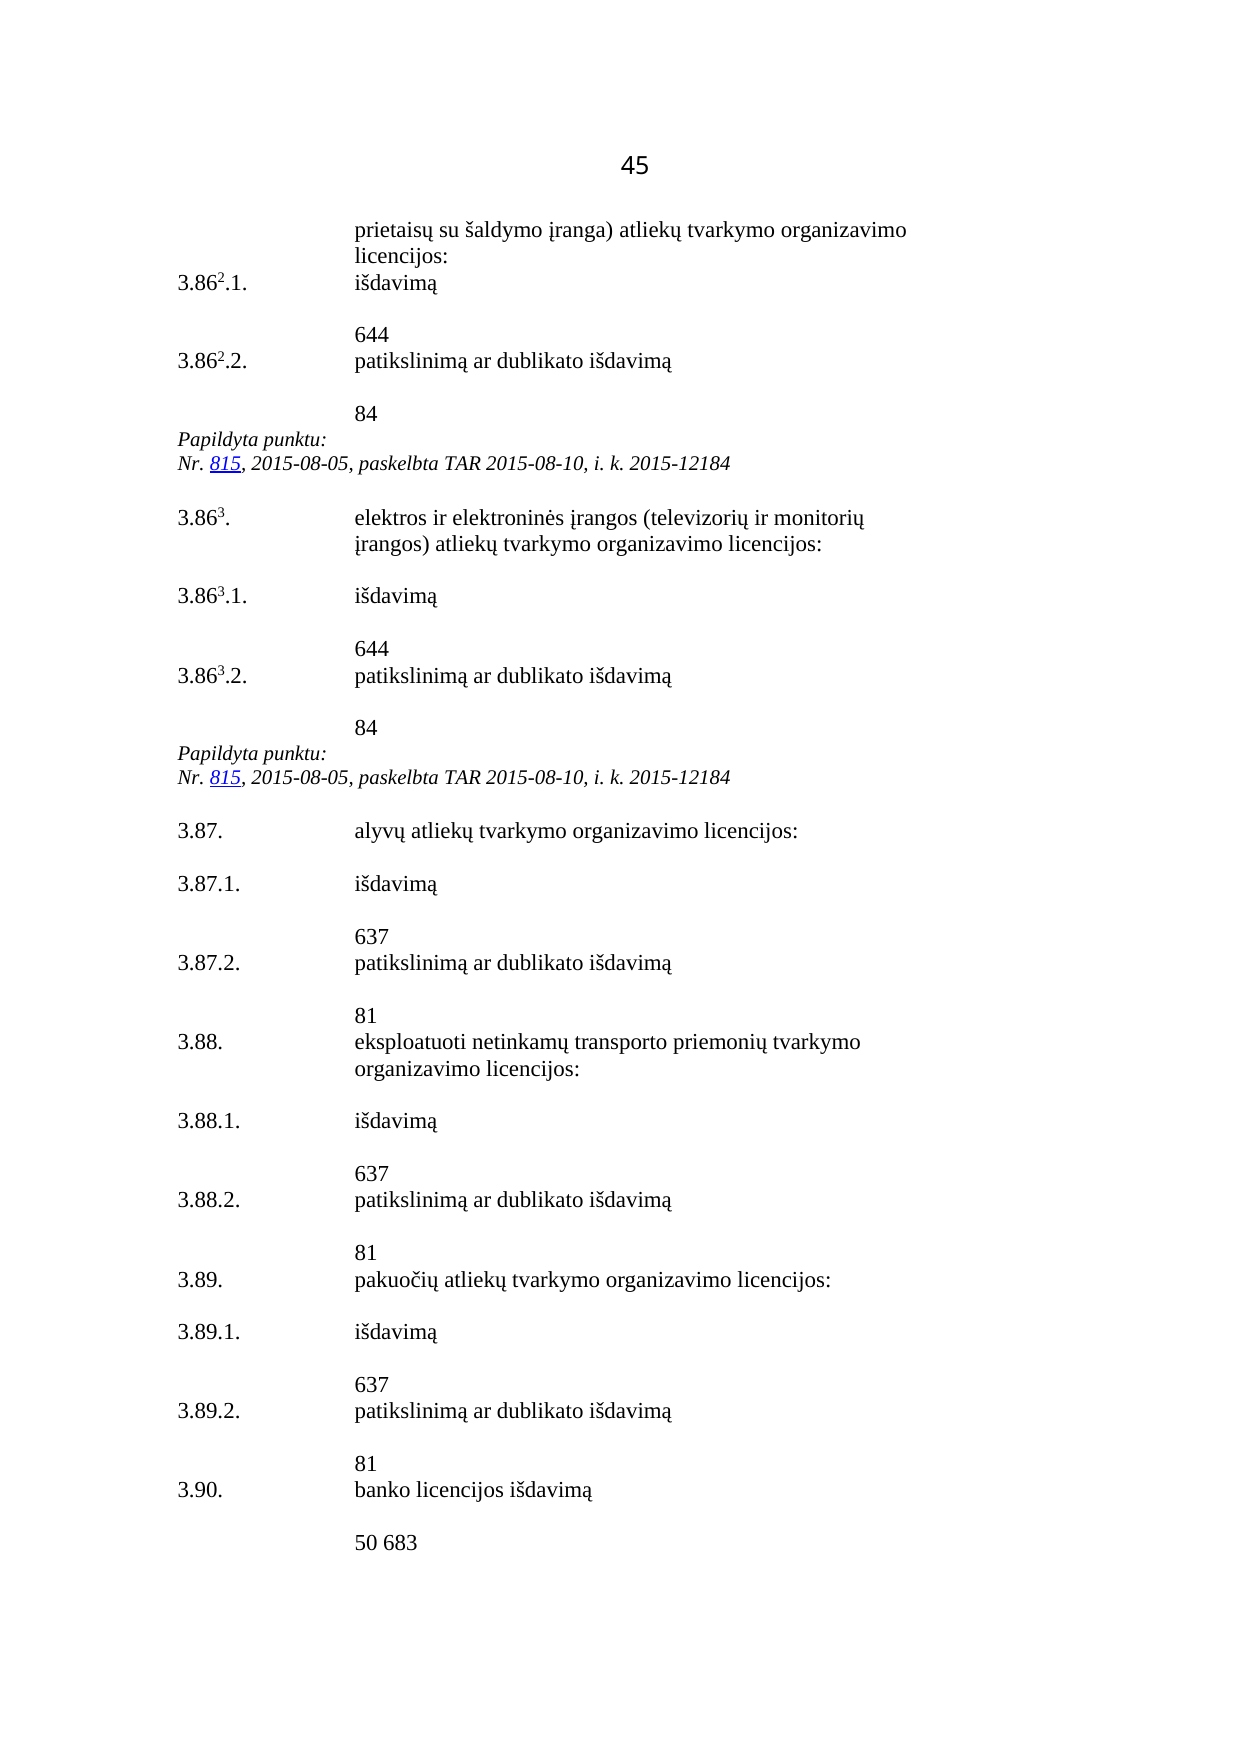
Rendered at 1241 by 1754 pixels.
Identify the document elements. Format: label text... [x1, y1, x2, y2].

text 3.87.2. patikslinimą ar dublikato išdavimą 81 [177, 949, 945, 1028]
text 3.88.2. patikslinimą ar dublikato išdavimą 81 [177, 1187, 945, 1266]
text 3.88. eksploatuoti netinkamų transporto priemonių tvarkymo [177, 1028, 945, 1055]
text Nr. 815, 2015-08-05, paskelbta TAR 2015-08-10, i. k. 2015-12184 [177, 451, 1093, 475]
text įrangos) atliekų tvarkymo organizavimo licencijos: [354, 530, 945, 583]
text Papildyta punktu: [177, 741, 1093, 765]
text 3.89.1. išdavimą 637 [177, 1318, 945, 1397]
text 3.89. pakuočių atliekų tvarkymo organizavimo licencijos: [177, 1266, 945, 1318]
text 3.863.1. išdavimą 644 [177, 583, 945, 662]
text 3.88.1. išdavimą 637 [177, 1107, 945, 1187]
text licencijos: [354, 242, 945, 268]
text 3.862.1. išdavimą 644 [177, 268, 945, 348]
text 3.862.2. patikslinimą ar dublikato išdavimą 84 [177, 348, 945, 427]
text organizavimo licencijos: [354, 1055, 945, 1107]
text 3.863.2. patikslinimą ar dublikato išdavimą 84 [177, 662, 945, 741]
text 3.90. banko licencijos išdavimą 50 683 [177, 1476, 945, 1556]
text 3.87. alyvų atliekų tvarkymo organizavimo licencijos: [177, 818, 945, 870]
text Papildyta punktu: [177, 427, 1093, 451]
text 3.87.1. išdavimą 637 [177, 870, 945, 949]
text 3.89.2. patikslinimą ar dublikato išdavimą 81 [177, 1397, 945, 1476]
text prietaisų su šaldymo įranga) atliekų tvarkymo organizavimo [354, 216, 945, 242]
text 3.863. elektros ir elektroninės įrangos (televizorių ir monitorių [177, 503, 945, 530]
text Nr. 815, 2015-08-05, paskelbta TAR 2015-08-10, i. k. 2015-12184 [177, 765, 1093, 789]
